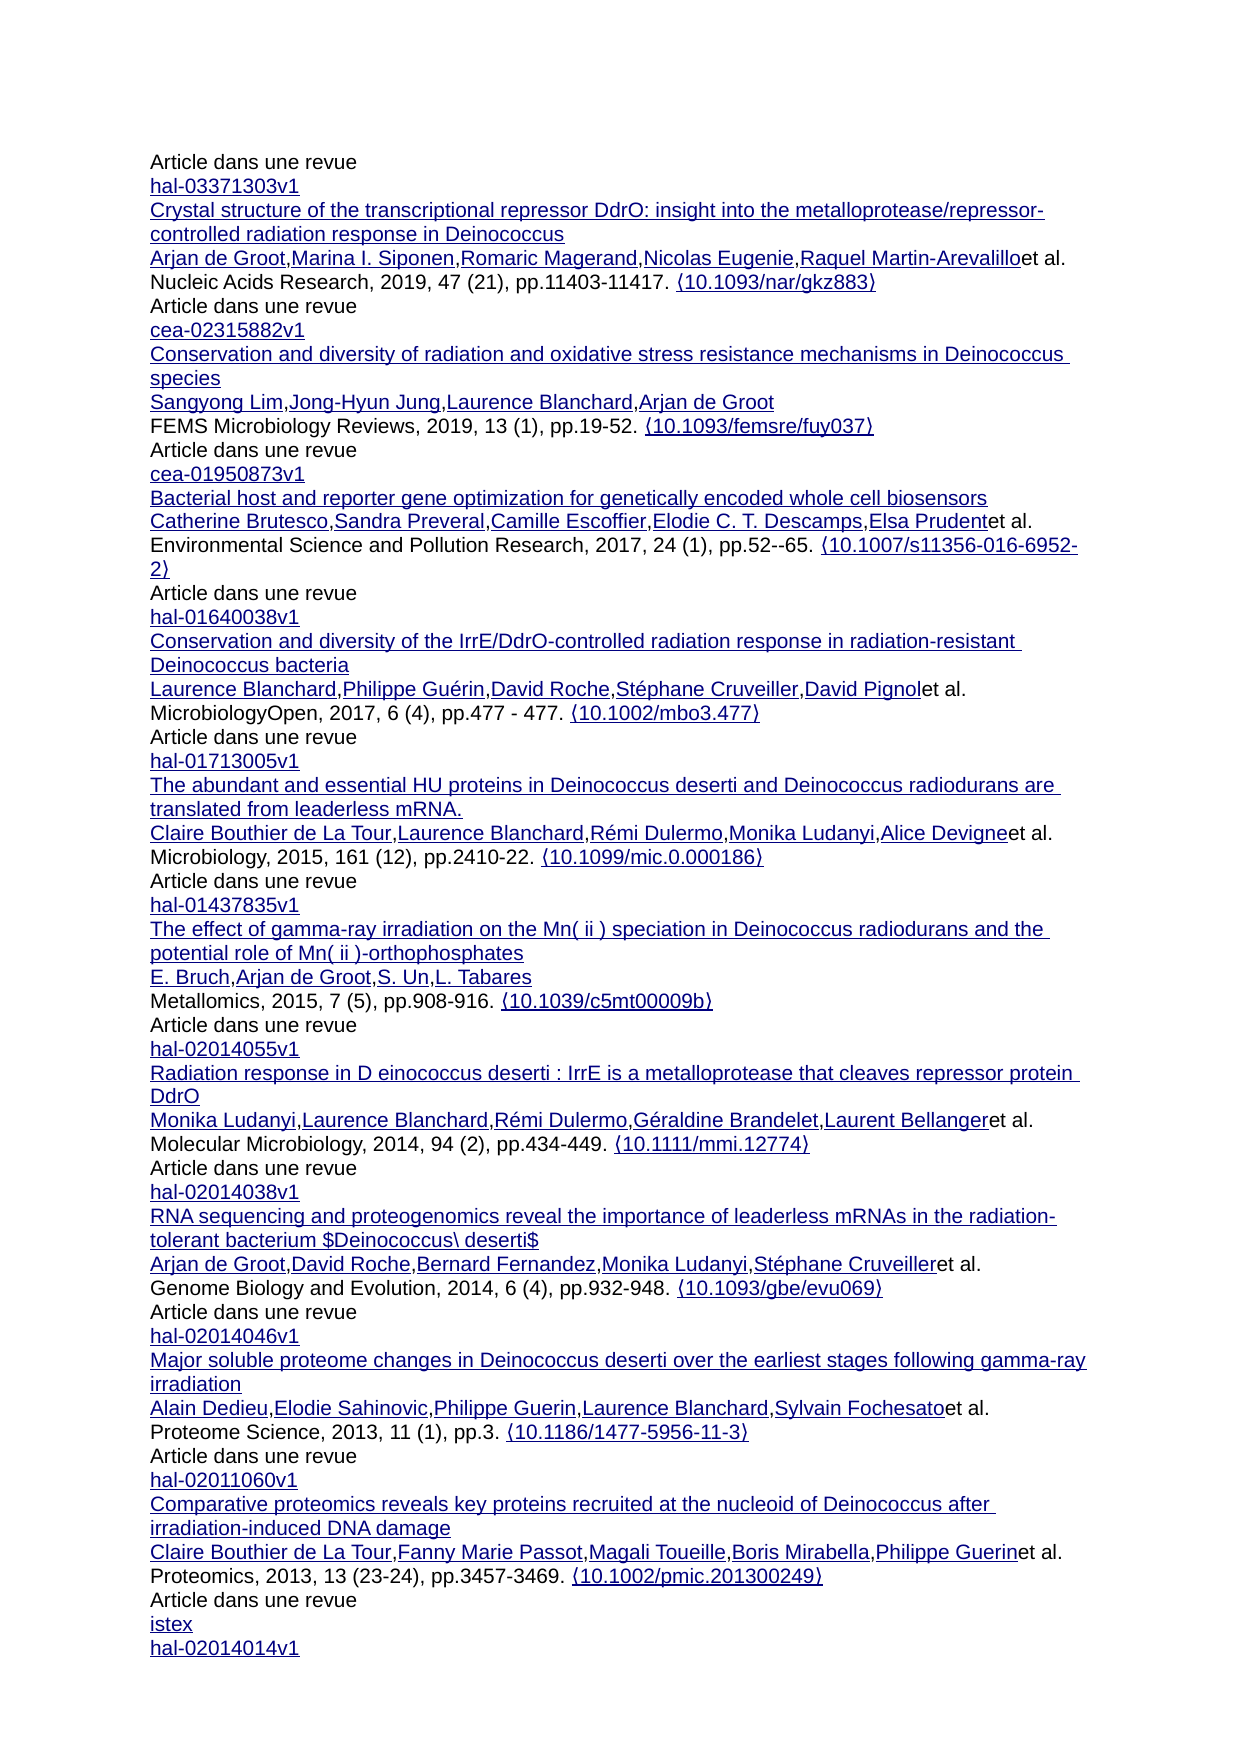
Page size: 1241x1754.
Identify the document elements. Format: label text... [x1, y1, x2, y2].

table_cell Crystal structure of the transcriptional repressor DdrO: insight into the metalloprotease/repressor-controlled radiation response in Deinococcus Arjan de Groot,Marina I. Siponen,Romaric Magerand,Nicolas Eugenie,Raquel Martin-Arevalilloet al. Nucleic Acids Research, 2019, 47 (21), pp.11403-11417. ⟨10.1093/nar/gkz883⟩ Article dans une revue cea-02315882v1 [150, 198, 1090, 342]
table_cell Major soluble proteome changes in Deinococcus deserti over the earliest stages following gamma-ray irradiation Alain Dedieu,Elodie Sahinovic,Philippe Guerin,Laurence Blanchard,Sylvain Fochesatoet al. Proteome Science, 2013, 11 (1), pp.3. ⟨10.1186/1477-5956-11-3⟩ Article dans une revue hal-02011060v1 [150, 1348, 1090, 1492]
table_cell Comparative proteomics reveals key proteins recruited at the nucleoid of Deinococcus after irradiation-induced DNA damage Claire Bouthier de La Tour,Fanny Marie Passot,Magali Toueille,Boris Mirabella,Philippe Guerinet al. Proteomics, 2013, 13 (23-24), pp.3457-3469. ⟨10.1002/pmic.201300249⟩ Article dans une revue istex hal-02014014v1 [150, 1492, 1090, 1659]
table_cell Bacterial host and reporter gene optimization for genetically encoded whole cell biosensors Catherine Brutesco,Sandra Preveral,Camille Escoffier,Elodie C. T. Descamps,Elsa Prudentet al. Environmental Science and Pollution Research, 2017, 24 (1), pp.52--65. ⟨10.1007/s11356-016-6952-2⟩ Article dans une revue hal-01640038v1 [150, 485, 1090, 629]
table_cell Article dans une revue hal-03371303v1 [150, 150, 1090, 198]
table_cell Conservation and diversity of radiation and oxidative stress resistance mechanisms in Deinococcus species Sangyong Lim,Jong-Hyun Jung,Laurence Blanchard,Arjan de Groot FEMS Microbiology Reviews, 2019, 13 (1), pp.19-52. ⟨10.1093/femsre/fuy037⟩ Article dans une revue cea-01950873v1 [150, 342, 1090, 485]
table_cell The abundant and essential HU proteins in Deinococcus deserti and Deinococcus radiodurans are translated from leaderless mRNA. Claire Bouthier de La Tour,Laurence Blanchard,Rémi Dulermo,Monika Ludanyi,Alice Devigneet al. Microbiology, 2015, 161 (12), pp.2410-22. ⟨10.1099/mic.0.000186⟩ Article dans une revue hal-01437835v1 [150, 773, 1090, 917]
table_cell RNA sequencing and proteogenomics reveal the importance of leaderless mRNAs in the radiation-tolerant bacterium $Deinococcus\ deserti$ Arjan de Groot,David Roche,Bernard Fernandez,Monika Ludanyi,Stéphane Cruveilleret al. Genome Biology and Evolution, 2014, 6 (4), pp.932-948. ⟨10.1093/gbe/evu069⟩ Article dans une revue hal-02014046v1 [150, 1204, 1090, 1348]
table_cell Conservation and diversity of the IrrE/DdrO-controlled radiation response in radiation-resistant Deinococcus bacteria Laurence Blanchard,Philippe Guérin,David Roche,Stéphane Cruveiller,David Pignolet al. MicrobiologyOpen, 2017, 6 (4), pp.477 - 477. ⟨10.1002/mbo3.477⟩ Article dans une revue hal-01713005v1 [150, 629, 1090, 773]
table_cell The effect of gamma-ray irradiation on the Mn( ii ) speciation in Deinococcus radiodurans and the potential role of Mn( ii )-orthophosphates E. Bruch,Arjan de Groot,S. Un,L. Tabares Metallomics, 2015, 7 (5), pp.908-916. ⟨10.1039/c5mt00009b⟩ Article dans une revue hal-02014055v1 [150, 917, 1090, 1060]
table_cell Radiation response in D einococcus deserti : IrrE is a metalloprotease that cleaves repressor protein DdrO Monika Ludanyi,Laurence Blanchard,Rémi Dulermo,Géraldine Brandelet,Laurent Bellangeret al. Molecular Microbiology, 2014, 94 (2), pp.434-449. ⟨10.1111/mmi.12774⟩ Article dans une revue hal-02014038v1 [150, 1060, 1090, 1204]
